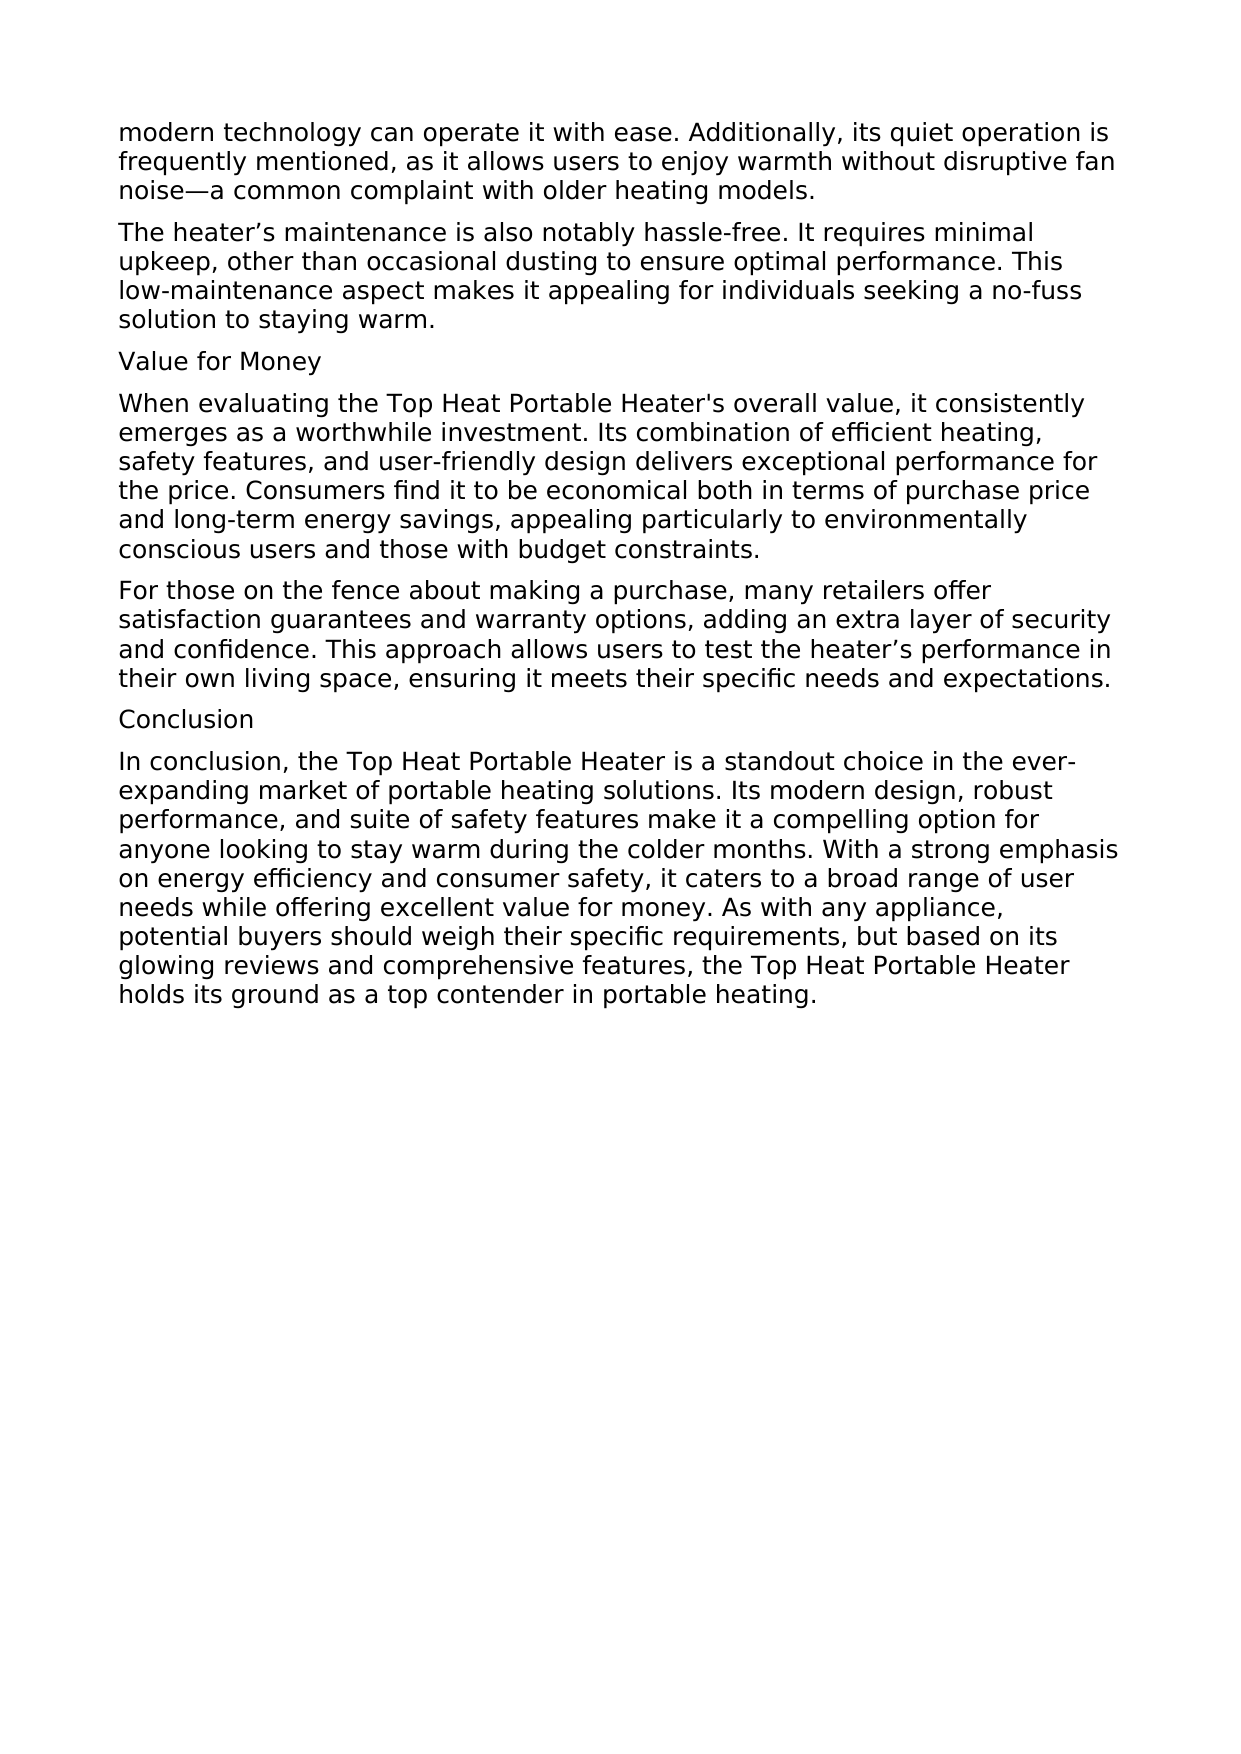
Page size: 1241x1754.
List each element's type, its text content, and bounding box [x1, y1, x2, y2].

text modern technology can operate it with ease. Additionally, its quiet operation is frequently mentioned, as it allows users to enjoy warmth without disruptive fan noise—a common complaint with older heating models. [118, 118, 1122, 206]
text Conclusion [118, 706, 1122, 735]
text Value for Money [118, 347, 1122, 376]
text In conclusion, the Top Heat Portable Heater is a standout choice in the ever-expanding market of portable heating solutions. Its modern design, robust performance, and suite of safety features make it a compelling option for anyone looking to stay warm during the colder months. With a strong emphasis on energy efficiency and consumer safety, it caters to a broad range of user needs while offering excellent value for money. As with any appliance, potential buyers should weigh their specific requirements, but based on its glowing reviews and comprehensive features, the Top Heat Portable Heater holds its ground as a top contender in portable heating. [118, 747, 1122, 1010]
text The heater’s maintenance is also notably hassle-free. It requires minimal upkeep, other than occasional dusting to ensure optimal performance. This low-maintenance aspect makes it appealing for individuals seeking a no-fuss solution to staying warm. [118, 218, 1122, 335]
text When evaluating the Top Heat Portable Heater's overall value, it consistently emerges as a worthwhile investment. Its combination of efficient heating, safety features, and user-friendly design delivers exceptional performance for the price. Consumers find it to be economical both in terms of purchase price and long-term energy savings, appealing particularly to environmentally conscious users and those with budget constraints. [118, 389, 1122, 564]
text For those on the fence about making a purchase, many retailers offer satisfaction guarantees and warranty options, adding an extra layer of security and confidence. This approach allows users to test the heater’s performance in their own living space, ensuring it meets their specific needs and expectations. [118, 576, 1122, 693]
